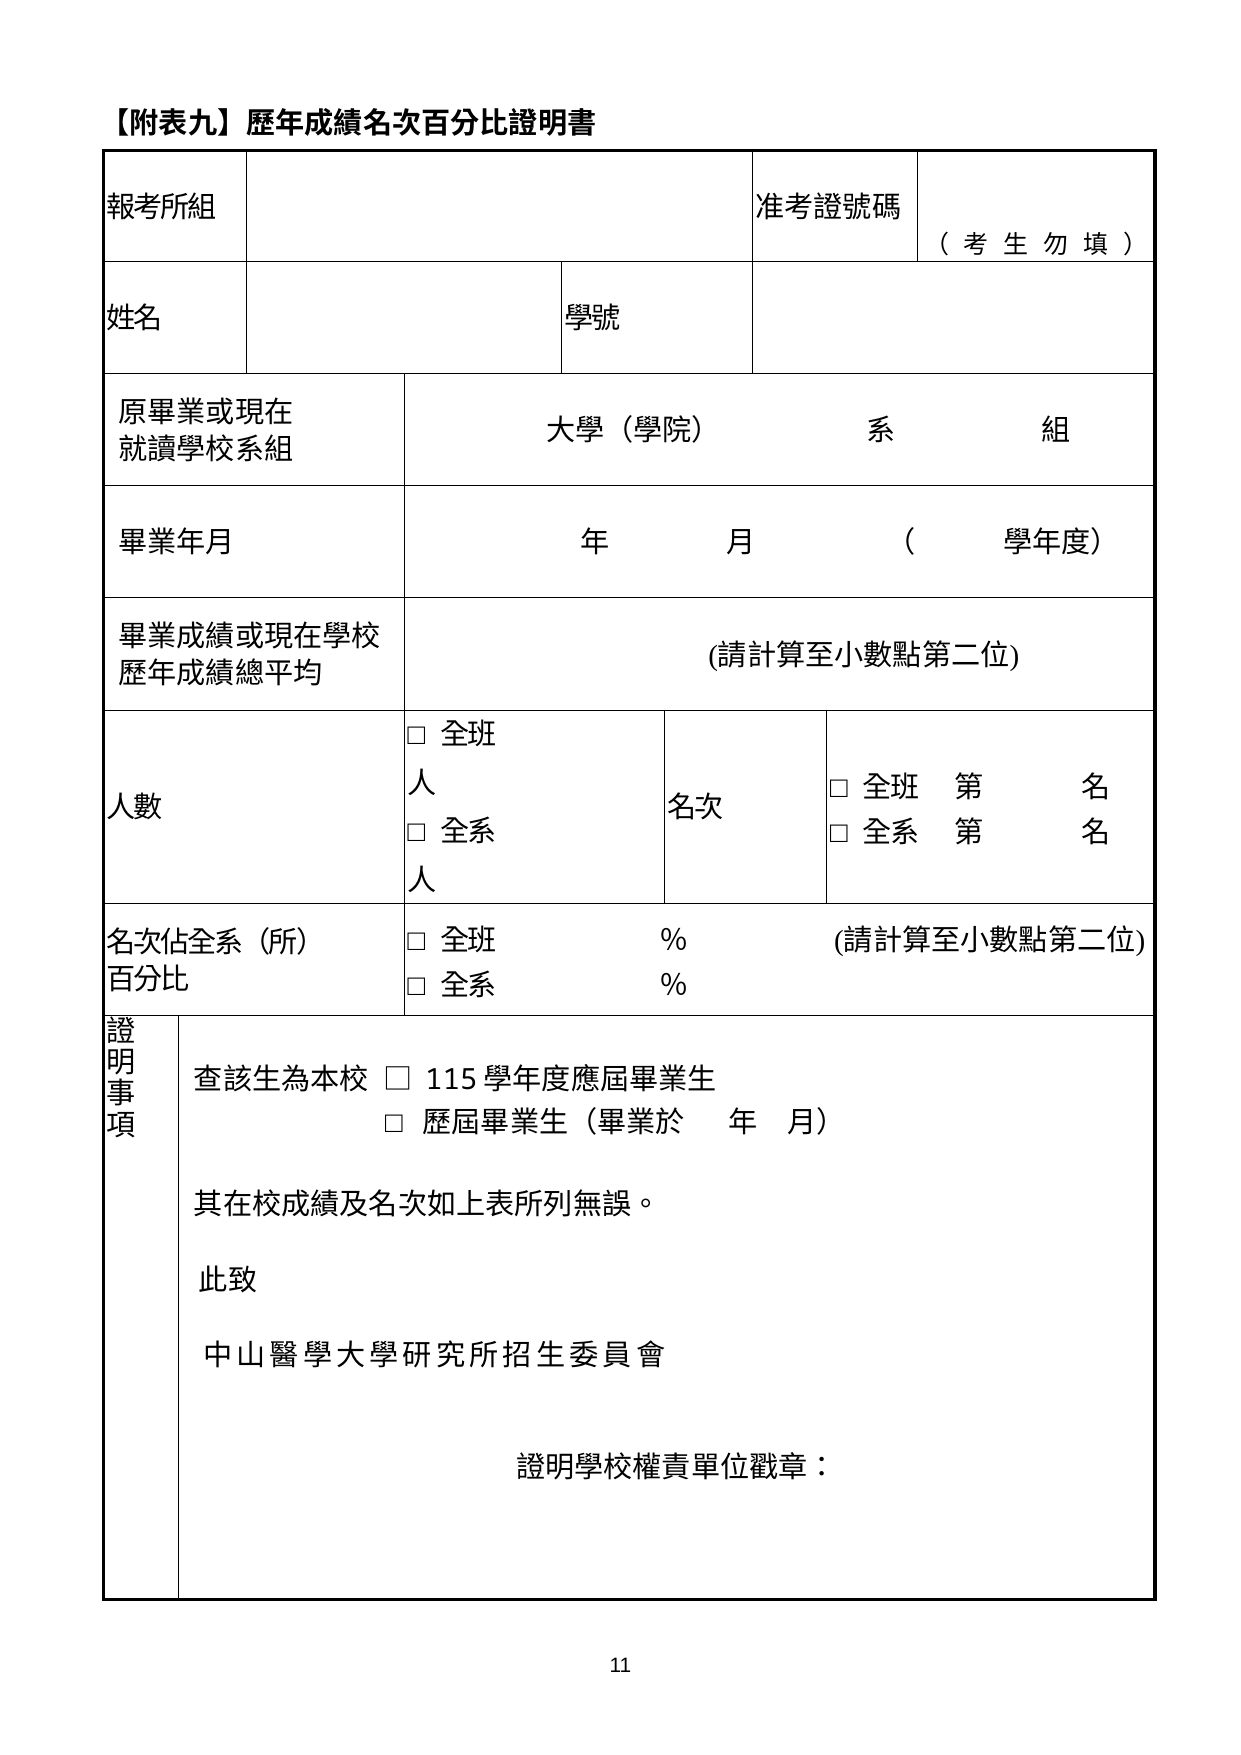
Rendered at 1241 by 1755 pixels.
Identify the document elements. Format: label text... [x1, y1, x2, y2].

table_header 報考所組 [105, 152, 246, 261]
table_cell 名次佔全系（所） 百分比 [105, 904, 404, 1015]
table_header （考生勿填） [918, 152, 1153, 261]
table_cell 畢業年月 [105, 486, 404, 597]
table_cell [247, 262, 561, 373]
table_cell (請計算至小數點第二位) [405, 598, 1153, 709]
table_cell 原畢業或現在 就讀學校系組 [105, 374, 404, 485]
table_cell [753, 262, 1153, 373]
table_cell 人數 [105, 711, 404, 903]
table_cell 學號 [562, 262, 752, 373]
table_cell □ 全班 ％ (請計算至小數點第二位) □ 全系 ％ [405, 904, 1153, 1015]
table_cell 年 月 （ 學年度） [405, 486, 1153, 597]
table_cell □ 全班 人 □ 全系 人 [405, 711, 664, 903]
table_cell 證 明 事 項 [105, 1016, 178, 1598]
table_header 准考證號碼 [753, 152, 917, 261]
table_cell 名次 [665, 711, 826, 903]
table_cell 姓名 [105, 262, 246, 373]
table_cell 大學（學院） 系 組 [405, 374, 1153, 485]
table_cell 畢業成績或現在學校 歷年成績總平均 [105, 598, 404, 709]
subtitle 【附表九】歷年成績名次百分比證明書 [100, 100, 1140, 142]
table_header [247, 152, 752, 261]
table_cell □ 全班 第 名 □ 全系 第 名 [827, 711, 1153, 903]
table_cell 查該生為本校 □ 115學年度應屆畢業生 歷屆畢業生（畢業於 年 月） 其在校成績及名次如上表所列無誤。 此致 中山醫學大學研究所招生委員會 證明學校權責單位戳章： 年 月 日 [179, 1016, 1153, 1598]
